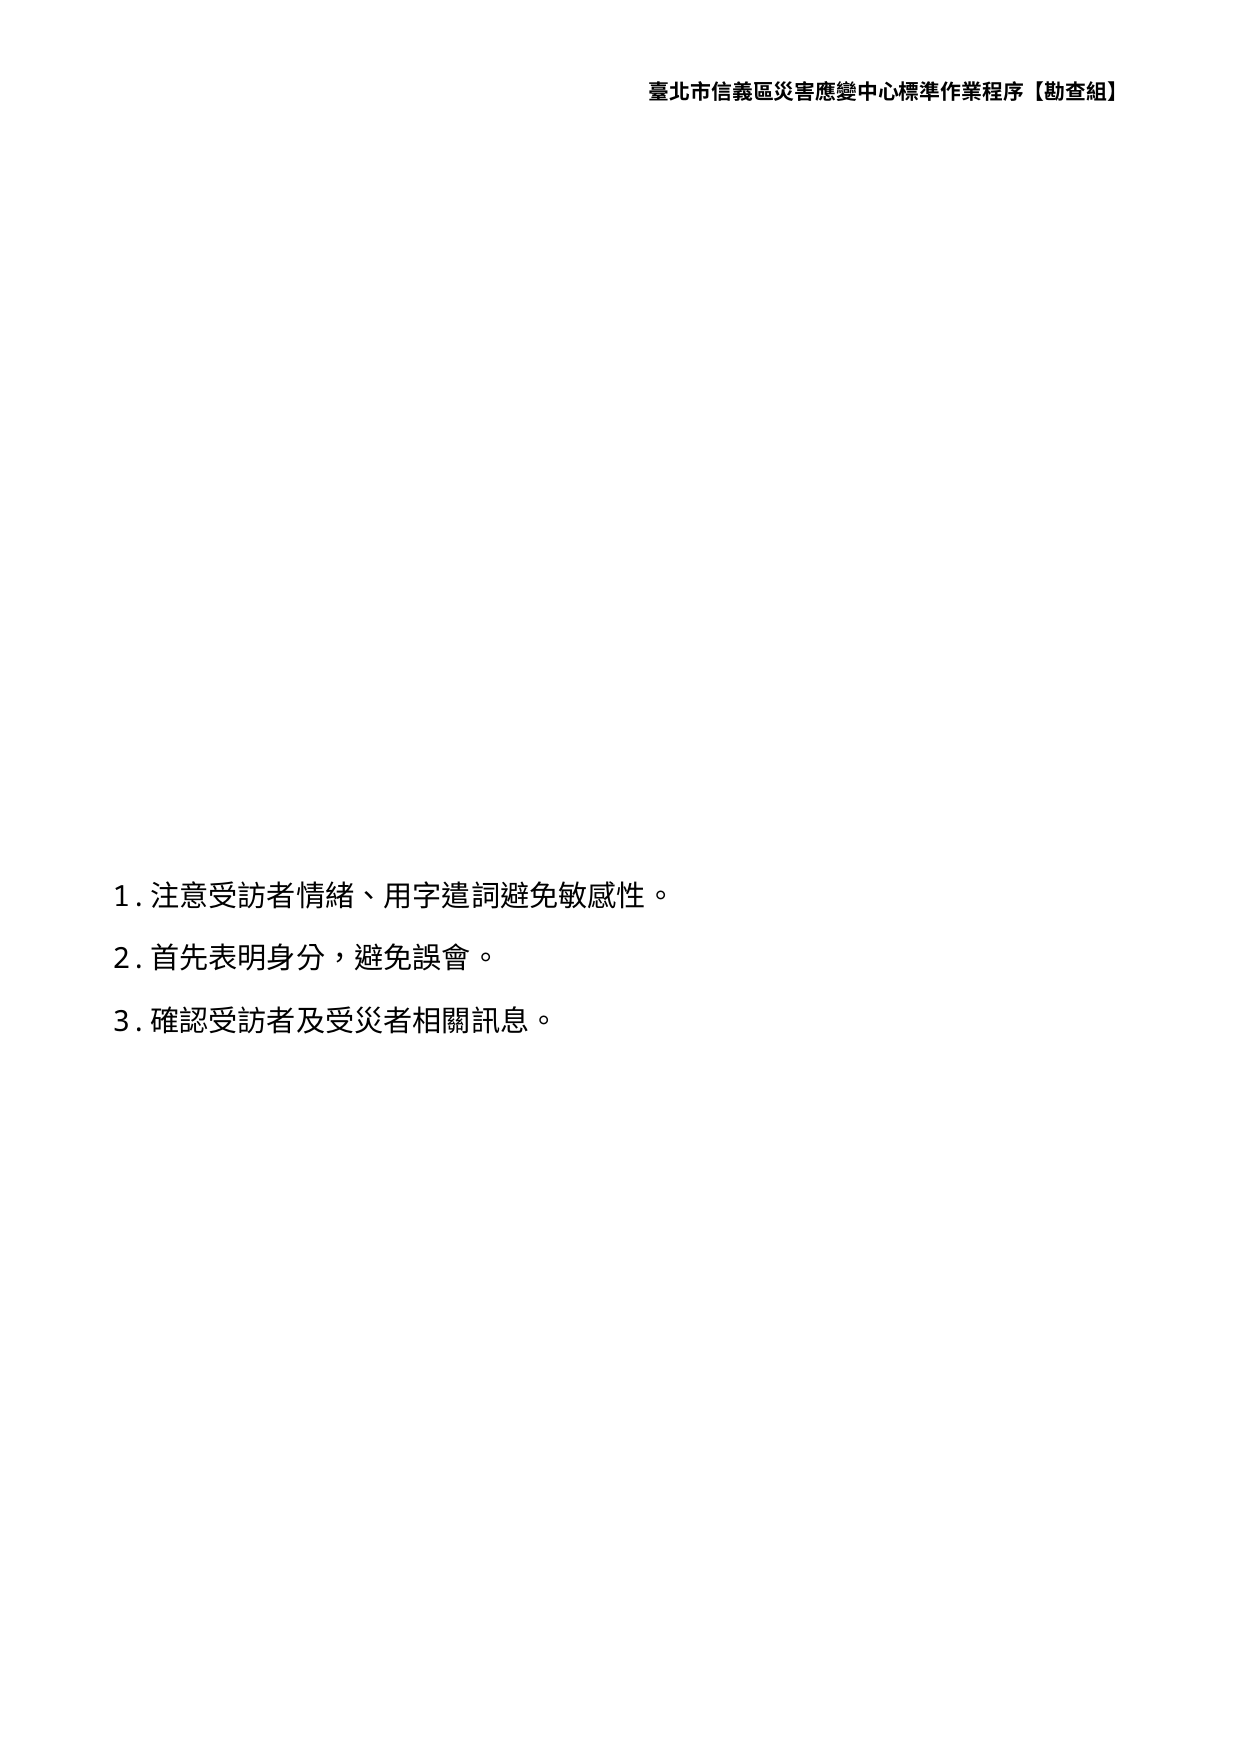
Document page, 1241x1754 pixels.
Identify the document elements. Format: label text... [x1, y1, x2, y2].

list 注意受訪者情緒、用字遣詞避免敏感性。 [112, 852, 1128, 914]
list 確認受訪者及受災者相關訊息。 [112, 977, 1128, 1039]
list 首先表明身分，避免誤會。 [112, 914, 1128, 977]
